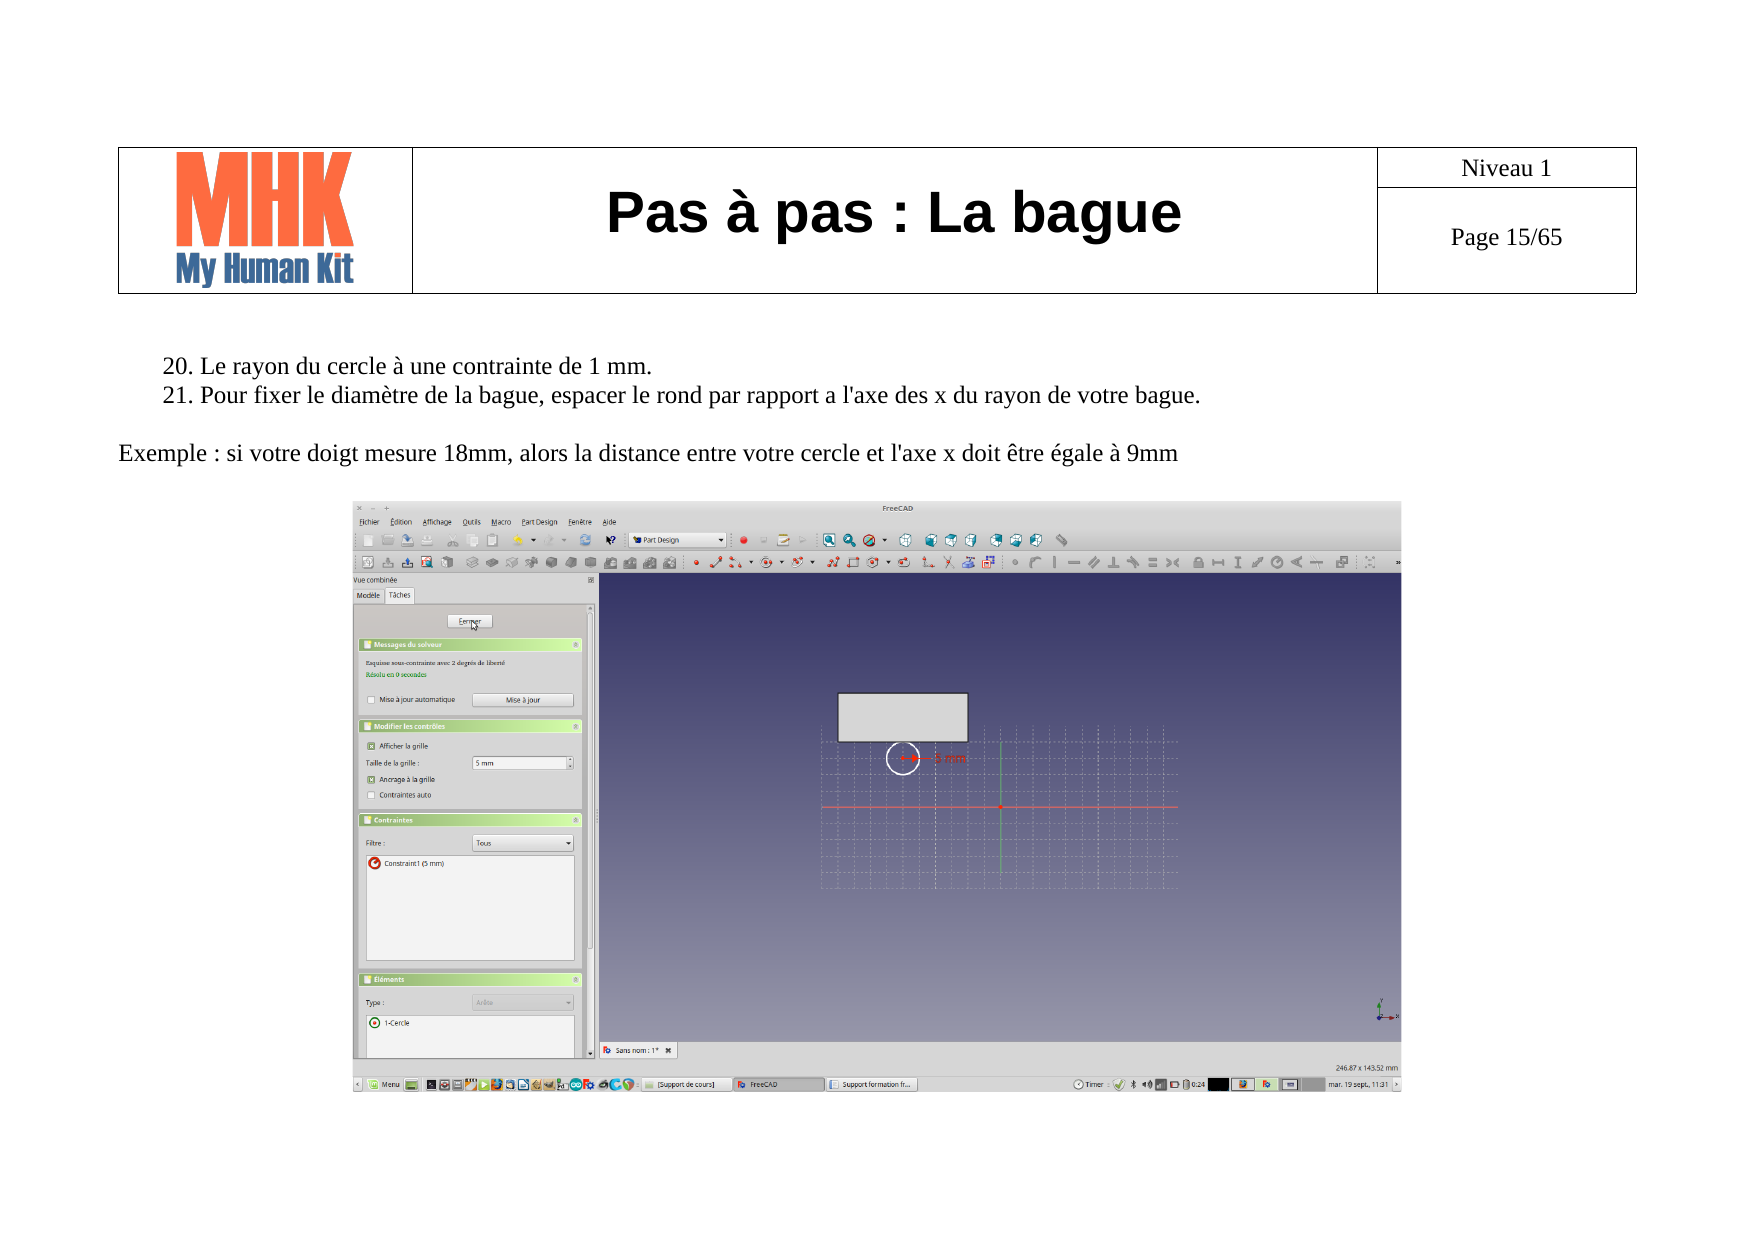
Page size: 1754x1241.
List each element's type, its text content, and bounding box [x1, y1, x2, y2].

picture [352, 501, 1402, 1092]
table_header [118, 495, 1636, 1097]
list Le rayon du cercle à une contrainte de 1 mm. [162, 351, 1636, 380]
text Exemple : si votre doigt mesure 18mm, alors la distance entre votre cercle et l'axe x doit être égale à 9mm [118, 438, 1636, 466]
list Pour fixer le diamètre de la bague, espacer le rond par rapport a l'axe des x du rayon de votre bague. [162, 380, 1636, 409]
picture [176, 152, 354, 288]
